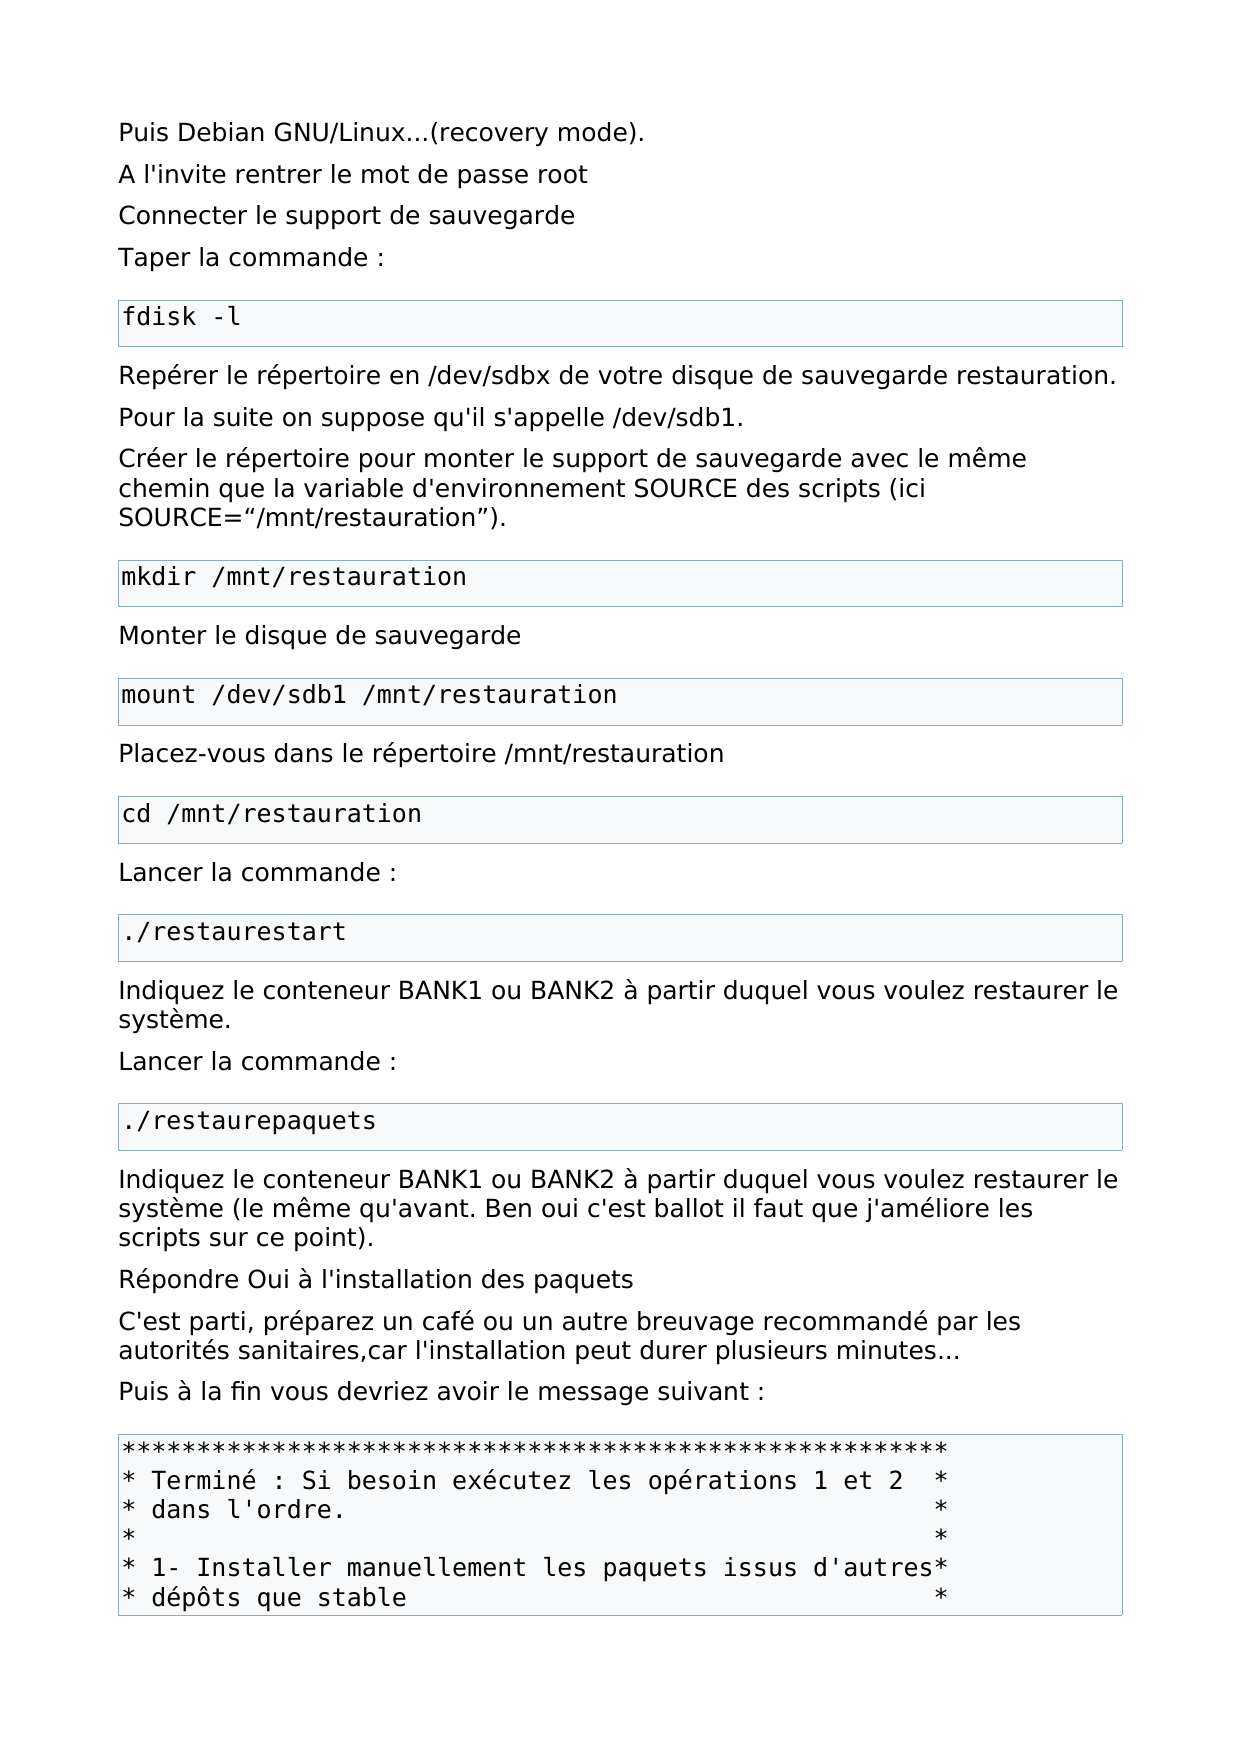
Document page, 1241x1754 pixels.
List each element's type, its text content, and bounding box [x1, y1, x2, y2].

text Repérer le répertoire en /dev/sdbx de votre disque de sauvegarde restauration. [118, 361, 1122, 391]
table_header mount /dev/sdb1 /mnt/restauration [119, 679, 1122, 724]
text Lancer la commande : [118, 858, 1122, 887]
table_header ./restaurestart [119, 915, 1122, 961]
table_header cd /mnt/restauration [119, 797, 1122, 843]
text Répondre Oui à l'installation des paquets [118, 1265, 1122, 1294]
table_header ./restaurepaquets [119, 1104, 1122, 1150]
text C'est parti, préparez un café ou un autre breuvage recommandé par les autorités sanitaires,car l'installation peut durer plusieurs minutes... [118, 1307, 1122, 1365]
text A l'invite rentrer le mot de passe root [118, 160, 1122, 189]
table_header mkdir /mnt/restauration [119, 561, 1122, 606]
text Taper la commande : [118, 243, 1122, 272]
text Lancer la commande : [118, 1047, 1122, 1076]
text Pour la suite on suppose qu'il s'appelle /dev/sdb1. [118, 403, 1122, 432]
text Monter le disque de sauvegarde [118, 621, 1122, 650]
text Indiquez le conteneur BANK1 ou BANK2 à partir duquel vous voulez restaurer le système. [118, 976, 1122, 1034]
table_header fdisk -l [119, 301, 1122, 346]
table_header ******************************************************* * Terminé : Si besoin exécutez les opérations 1 et 2 * * dans l'ordre. * * * * 1- Installer manuellement les paquets issus d'autres* * dépôts que stable * [119, 1435, 1122, 1615]
text Puis Debian GNU/Linux...(recovery mode). [118, 118, 1122, 147]
text Indiquez le conteneur BANK1 ou BANK2 à partir duquel vous voulez restaurer le système (le même qu'avant. Ben oui c'est ballot il faut que j'améliore les scripts sur ce point). [118, 1165, 1122, 1252]
text Créer le répertoire pour monter le support de sauvegarde avec le même chemin que la variable d'environnement SOURCE des scripts (ici SOURCE=“/mnt/restauration”). [118, 445, 1122, 532]
text Connecter le support de sauvegarde [118, 201, 1122, 231]
text Placez-vous dans le répertoire /mnt/restauration [118, 739, 1122, 769]
text Puis à la fin vous devriez avoir le message suivant : [118, 1377, 1122, 1407]
